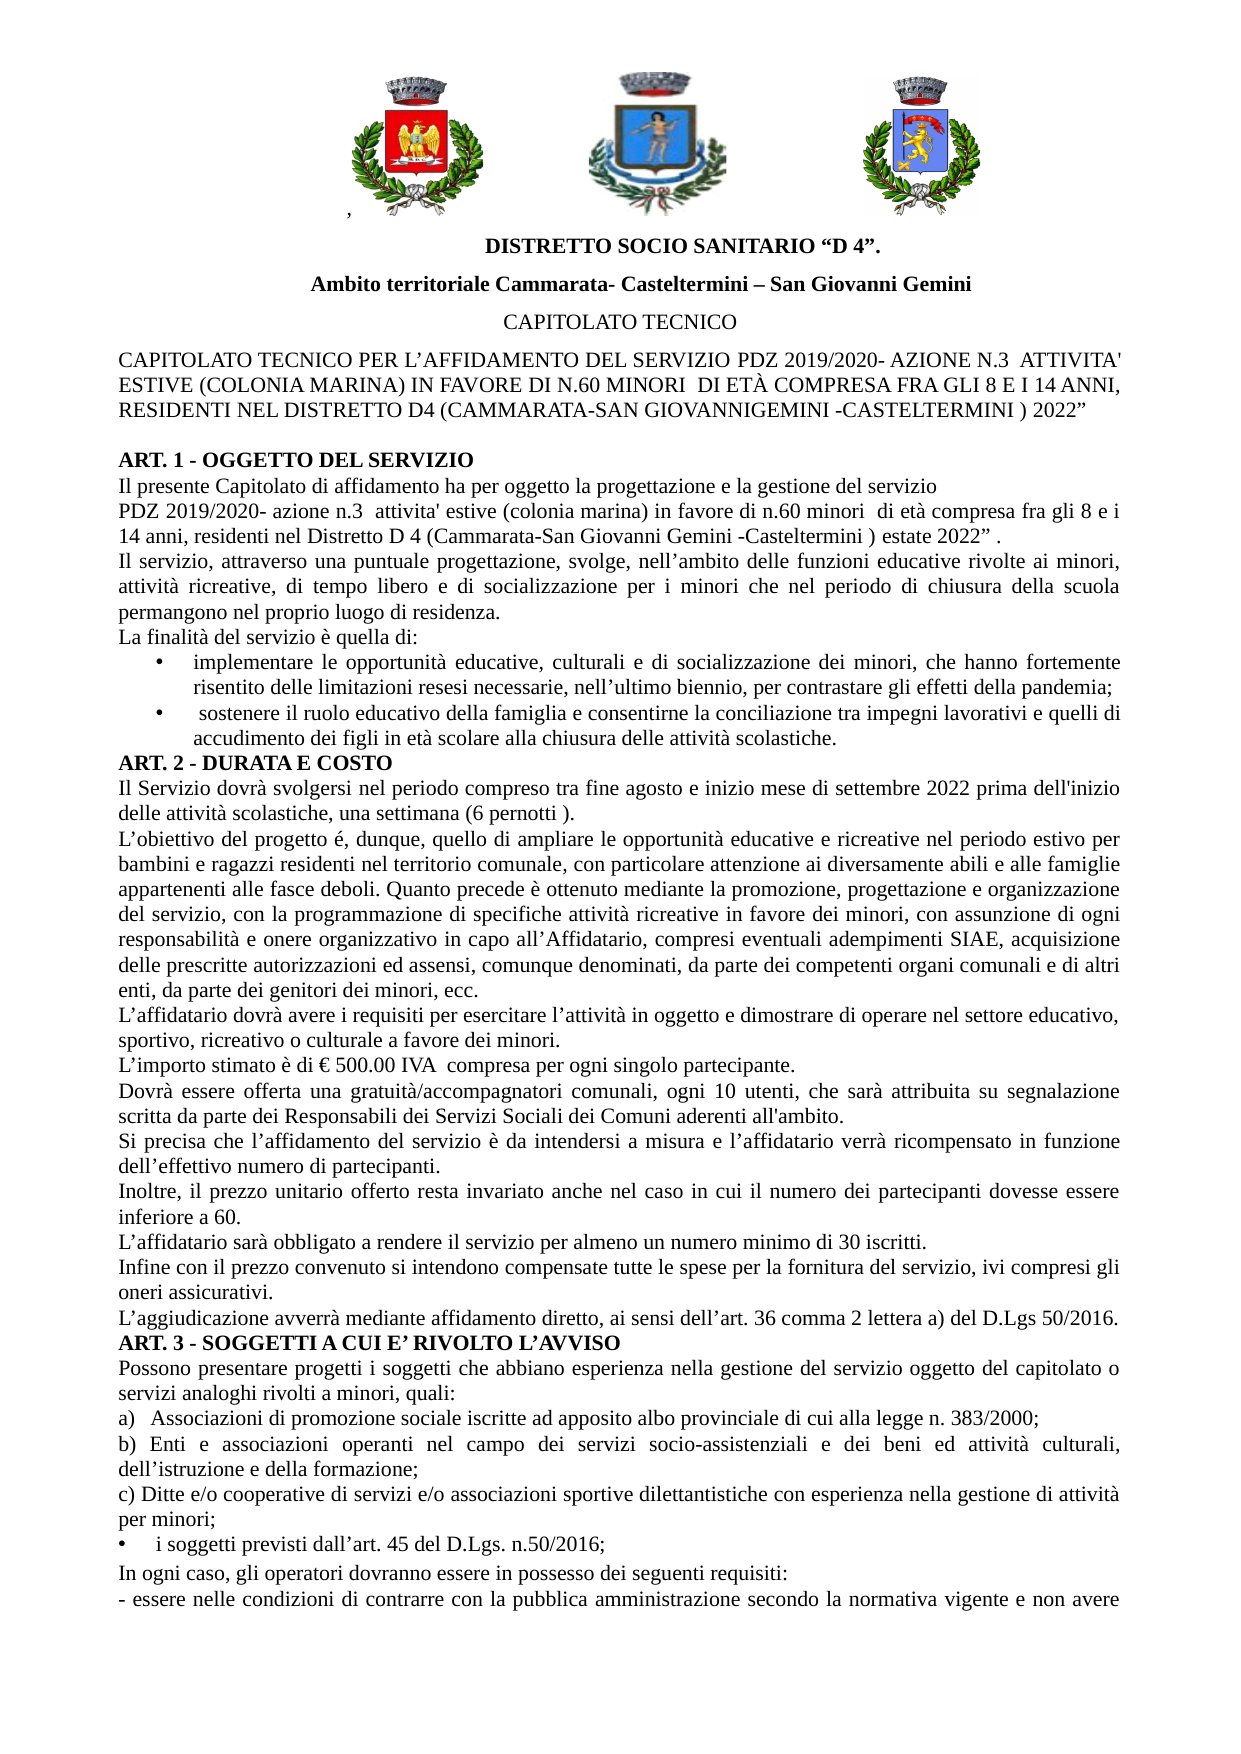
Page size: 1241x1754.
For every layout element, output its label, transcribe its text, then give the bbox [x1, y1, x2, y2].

text L’importo stimato è di € 500.00 IVA compresa per ogni singolo partecipante. [118, 1052, 1122, 1078]
list sostenere il ruolo educativo della famiglia e consentirne la conciliazione tra impegni lavorativi e quelli di accudimento dei figli in età scolare alla chiusura delle attività scolastiche. [156, 699, 1122, 750]
text Inoltre, il prezzo unitario offerto resta invariato anche nel caso in cui il numero dei partecipanti dovesse essere inferiore a 60. [118, 1178, 1122, 1229]
text ART. 3 - SOGGETTI A CUI E’ RIVOLTO L’AVVISO [118, 1330, 1122, 1355]
list i soggetti previsti dall’art. 45 del D.Lgs. n.50/2016; [81, 1531, 1122, 1557]
text a) Associazioni di promozione sociale iscritte ad apposito albo provinciale di cui alla legge n. 383/2000; [118, 1405, 1122, 1431]
text Possono presentare progetti i soggetti che abbiano esperienza nella gestione del servizio oggetto del capitolato o servizi analoghi rivolti a minori, quali: [118, 1355, 1122, 1405]
text Il Servizio dovrà svolgersi nel periodo compreso tra fine agosto e inizio mese di settembre 2022 prima dell'inizio delle attività scolastiche, una settimana (6 pernotti ). [118, 775, 1122, 826]
text CAPITOLATO TECNICO [118, 309, 1122, 334]
text Infine con il prezzo convenuto si intendono compensate tutte le spese per la fornitura del servizio, ivi compresi gli oneri assicurativi. [118, 1254, 1122, 1304]
list implementare le opportunità educative, culturali e di socializzazione dei minori, che hanno fortemente risentito delle limitazioni resesi necessarie, nell’ultimo biennio, per contrastare gli effetti della pandemia; [156, 649, 1122, 699]
text La finalità del servizio è quella di: [118, 624, 1122, 649]
text Il servizio, attraverso una puntuale progettazione, svolge, nell’ambito delle funzioni educative rivolte ai minori, attività ricreative, di tempo libero e di socializzazione per i minori che nel periodo di chiusura della scuola permangono nel proprio luogo di residenza. [118, 548, 1122, 624]
text ART. 2 - DURATA E COSTO [118, 750, 1122, 775]
text PDZ 2019/2020- azione n.3 attivita' estive (colonia marina) in favore di n.60 minori di età compresa fra gli 8 e i 14 anni, residenti nel Distretto D 4 (Cammarata-San Giovanni Gemini -Casteltermini ) estate 2022” . [118, 498, 1122, 548]
text - essere nelle condizioni di contrarre con la pubblica amministrazione secondo la normativa vigente e non avere [118, 1586, 1122, 1611]
text In ogni caso, gli operatori dovranno essere in possesso dei seguenti requisiti: [118, 1560, 1122, 1586]
text , [156, 72, 1122, 221]
text L’affidatario dovrà avere i requisiti per esercitare l’attività in oggetto e dimostrare di operare nel settore educativo, sportivo, ricreativo o culturale a favore dei minori. [118, 1002, 1122, 1052]
text L’aggiudicazione avverrà mediante affidamento diretto, ai sensi dell’art. 36 comma 2 lettera a) del D.Lgs 50/2016. [118, 1304, 1122, 1330]
text Ambito territoriale Cammarata- Casteltermini – San Giovanni Gemini [118, 271, 1122, 296]
text Dovrà essere offerta una gratuità/accompagnatori comunali, ogni 10 utenti, che sarà attribuita su segnalazione scritta da parte dei Responsabili dei Servizi Sociali dei Comuni aderenti all'ambito. [118, 1078, 1122, 1128]
text CAPITOLATO TECNICO PER L’AFFIDAMENTO DEL SERVIZIO PDZ 2019/2020- AZIONE N.3 ATTIVITA' ESTIVE (COLONIA MARINA) IN FAVORE DI N.60 MINORI DI ETÀ COMPRESA FRA GLI 8 E I 14 ANNI, RESIDENTI NEL DISTRETTO D4 (CAMMARATA-SAN GIOVANNIGEMINI -CASTELTERMINI ) 2022” [118, 347, 1122, 422]
text ART. 1 - OGGETTO DEL SERVIZIO [118, 447, 1122, 473]
text DISTRETTO SOCIO SANITARIO “D 4”. [265, 233, 1122, 258]
text c) Ditte e/o cooperative di servizi e/o associazioni sportive dilettantistiche con esperienza nella gestione di attività per minori; [118, 1481, 1122, 1531]
text Si precisa che l’affidamento del servizio è da intendersi a misura e l’affidatario verrà ricompensato in funzione dell’effettivo numero di partecipanti. [118, 1128, 1122, 1178]
text Il presente Capitolato di affidamento ha per oggetto la progettazione e la gestione del servizio [118, 473, 1122, 498]
text L’obiettivo del progetto é, dunque, quello di ampliare le opportunità educative e ricreative nel periodo estivo per bambini e ragazzi residenti nel territorio comunale, con particolare attenzione ai diversamente abili e alle famiglie appartenenti alle fasce deboli. Quanto precede è ottenuto mediante la promozione, progettazione e organizzazione del servizio, con la programmazione di specifiche attività ricreative in favore dei minori, con assunzione di ogni responsabilità e onere organizzativo in capo all’Affidatario, compresi eventuali adempimenti SIAE, acquisizione delle prescritte autorizzazioni ed assensi, comunque denominati, da parte dei competenti organi comunali e di altri enti, da parte dei genitori dei minori, ecc. [118, 826, 1122, 1002]
text b) Enti e associazioni operanti nel campo dei servizi socio-assistenziali e dei beni ed attività culturali, dell’istruzione e della formazione; [118, 1431, 1122, 1481]
text L’affidatario sarà obbligato a rendere il servizio per almeno un numero minimo di 30 iscritti. [118, 1229, 1122, 1254]
